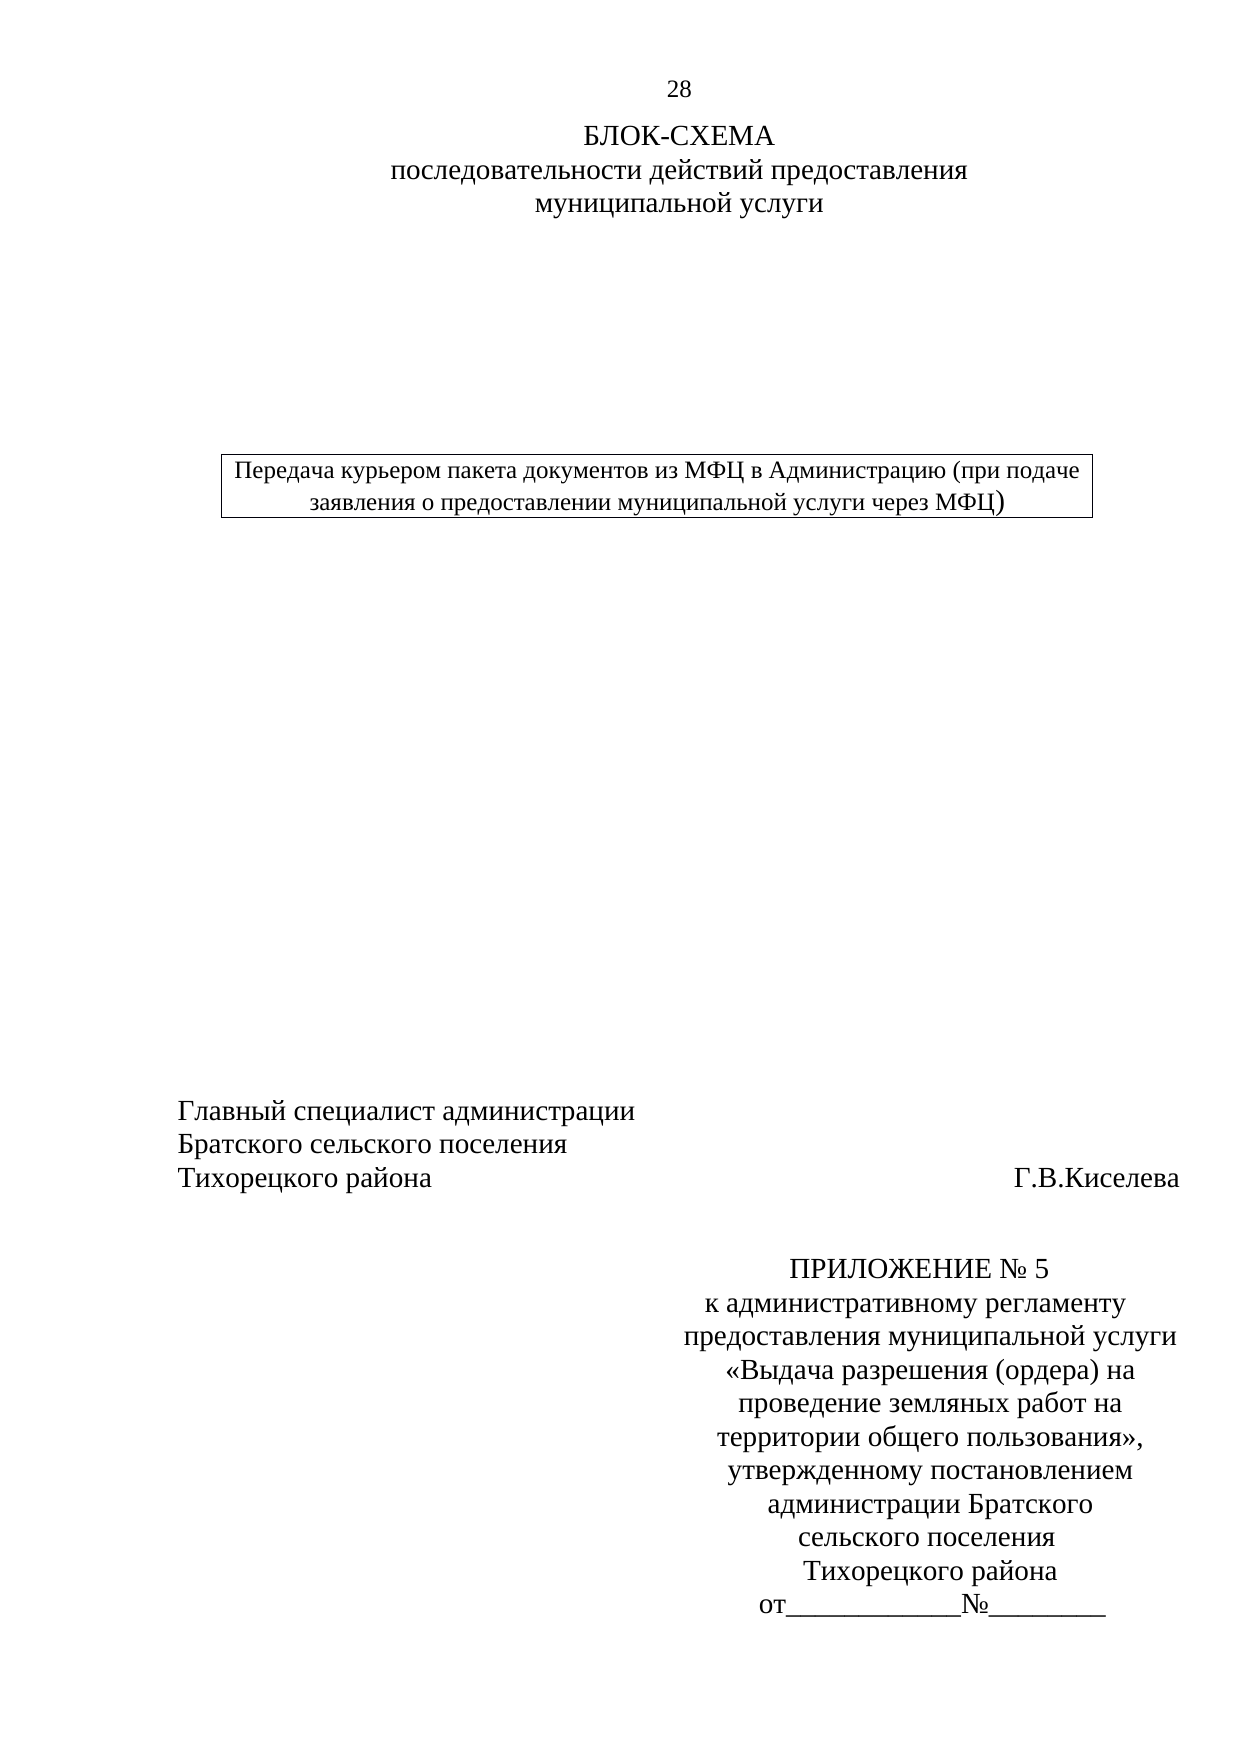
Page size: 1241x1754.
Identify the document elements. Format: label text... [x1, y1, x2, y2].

text Тихорецкого района [679, 1553, 1181, 1587]
table_header Передача курьером пакета документов из МФЦ в Администрацию (при подаче заявления о предоставлении муниципальной услуги через МФЦ) [222, 455, 1092, 517]
text Братского сельского поселения [177, 1127, 1181, 1160]
text сельского поселения [679, 1519, 1181, 1553]
text предоставления муниципальной услуги «Выдача разрешения (ордера) на проведение земляных работ на территории общего пользования», утвержденному постановлением администрации Братского [679, 1318, 1181, 1519]
text к административному регламенту [650, 1285, 1181, 1318]
text последовательности действий предоставления [177, 152, 1181, 185]
text Главный специалист администрации [177, 1093, 1181, 1127]
text БЛОК-СХЕМА [177, 118, 1181, 152]
text от____________№________ [177, 1587, 1181, 1620]
text Тихорецкого района Г.В.Киселева [177, 1160, 1181, 1194]
text Приложение № 5 [680, 1251, 1181, 1285]
text муниципальной услуги [177, 185, 1181, 219]
